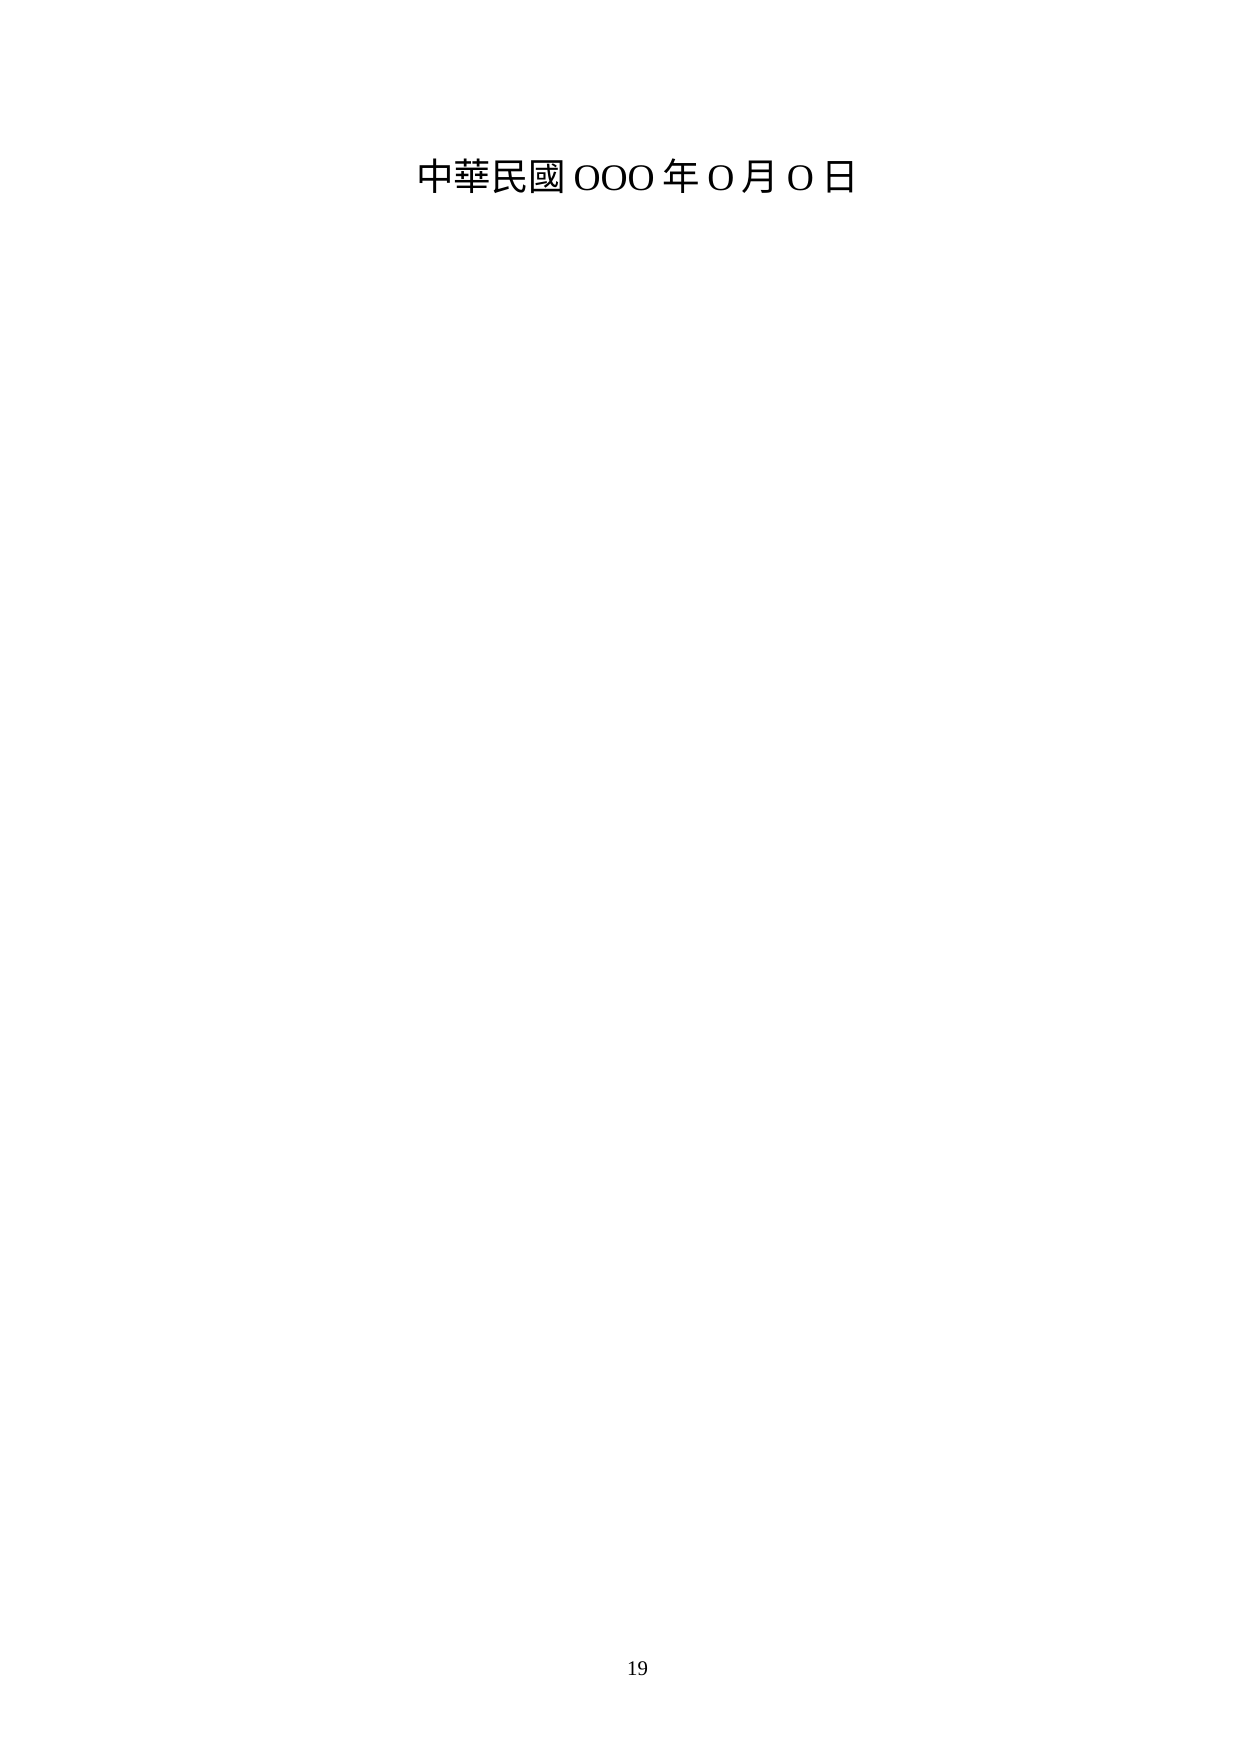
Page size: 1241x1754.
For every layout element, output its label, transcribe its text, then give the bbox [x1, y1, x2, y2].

text 中華民國OOO年O月O日 [187, 147, 1087, 201]
